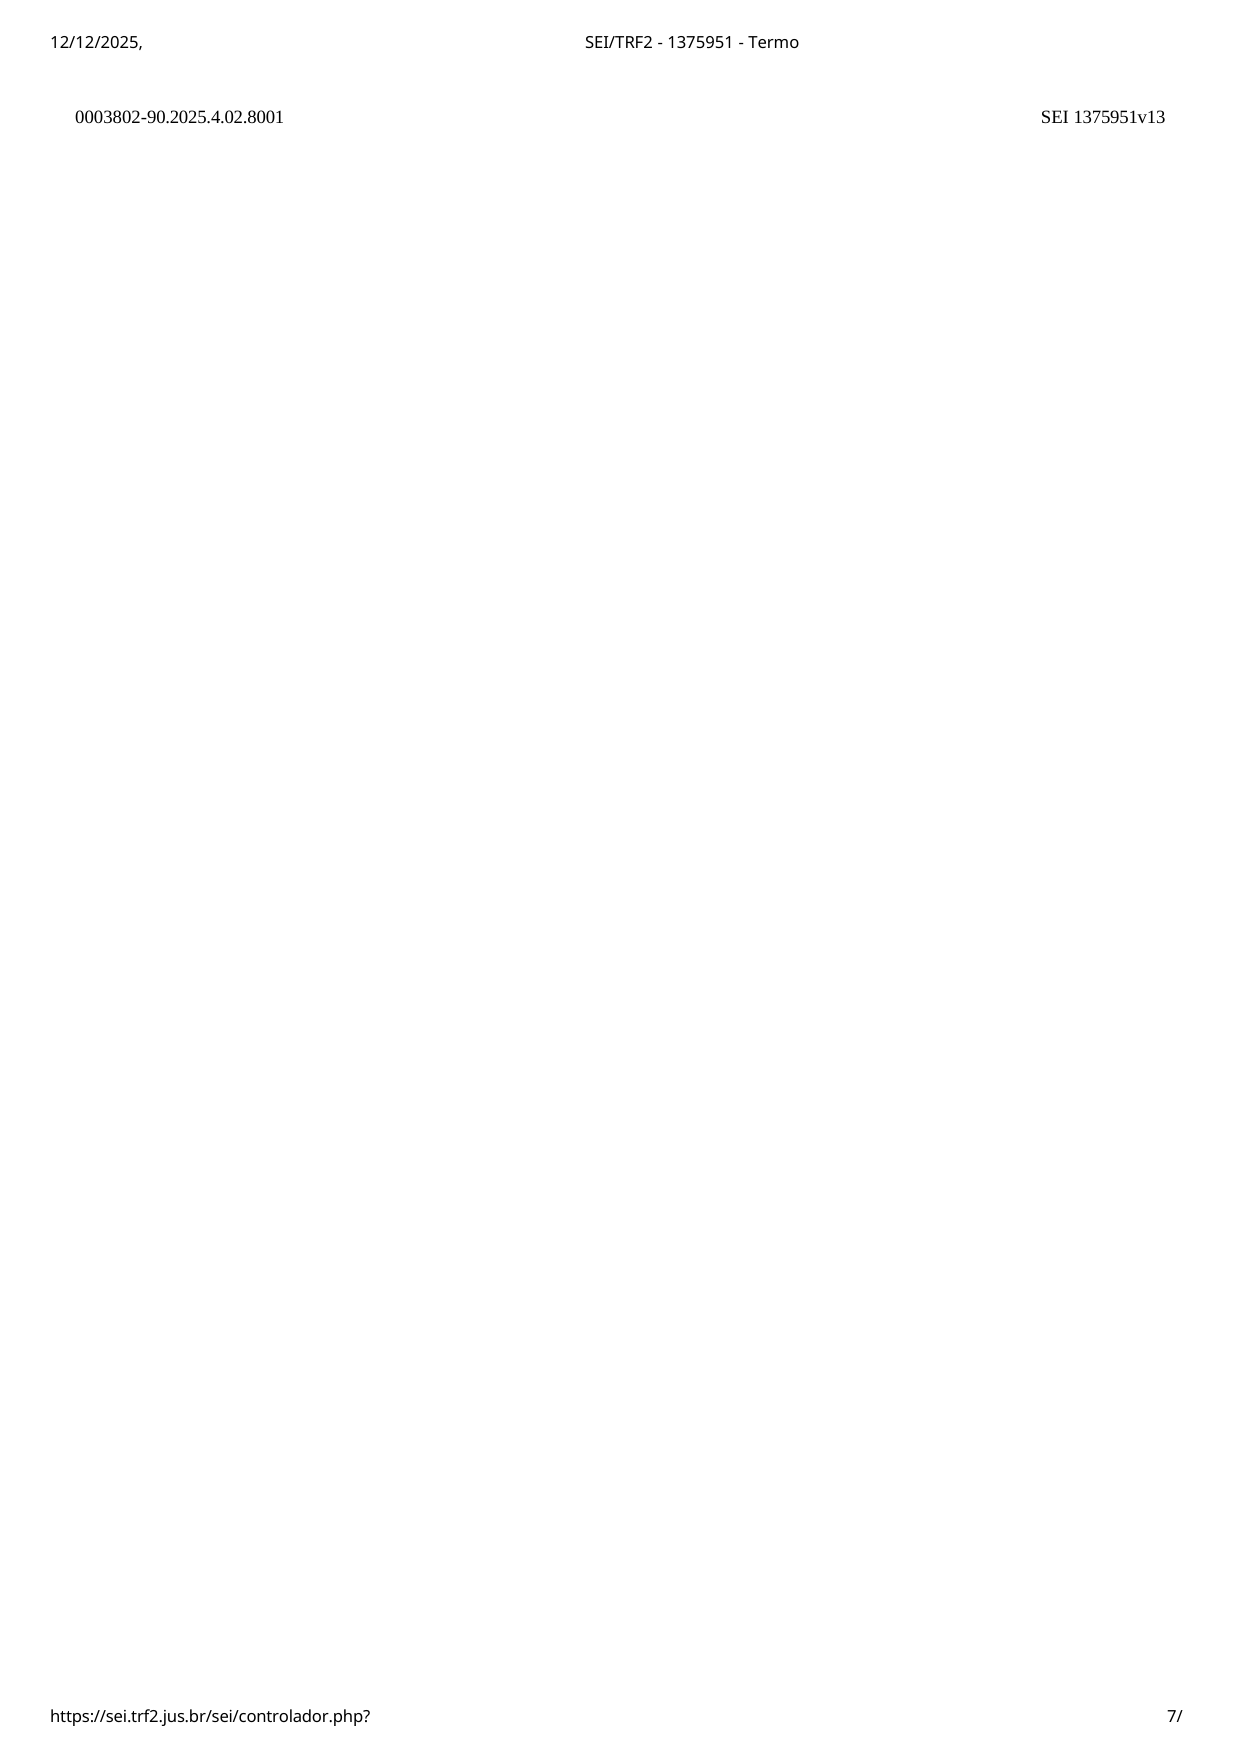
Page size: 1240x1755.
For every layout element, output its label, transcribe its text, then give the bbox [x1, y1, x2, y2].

text 0003802-90.2025.4.02.8001 SEI 1375951v13 [75, 106, 1181, 128]
